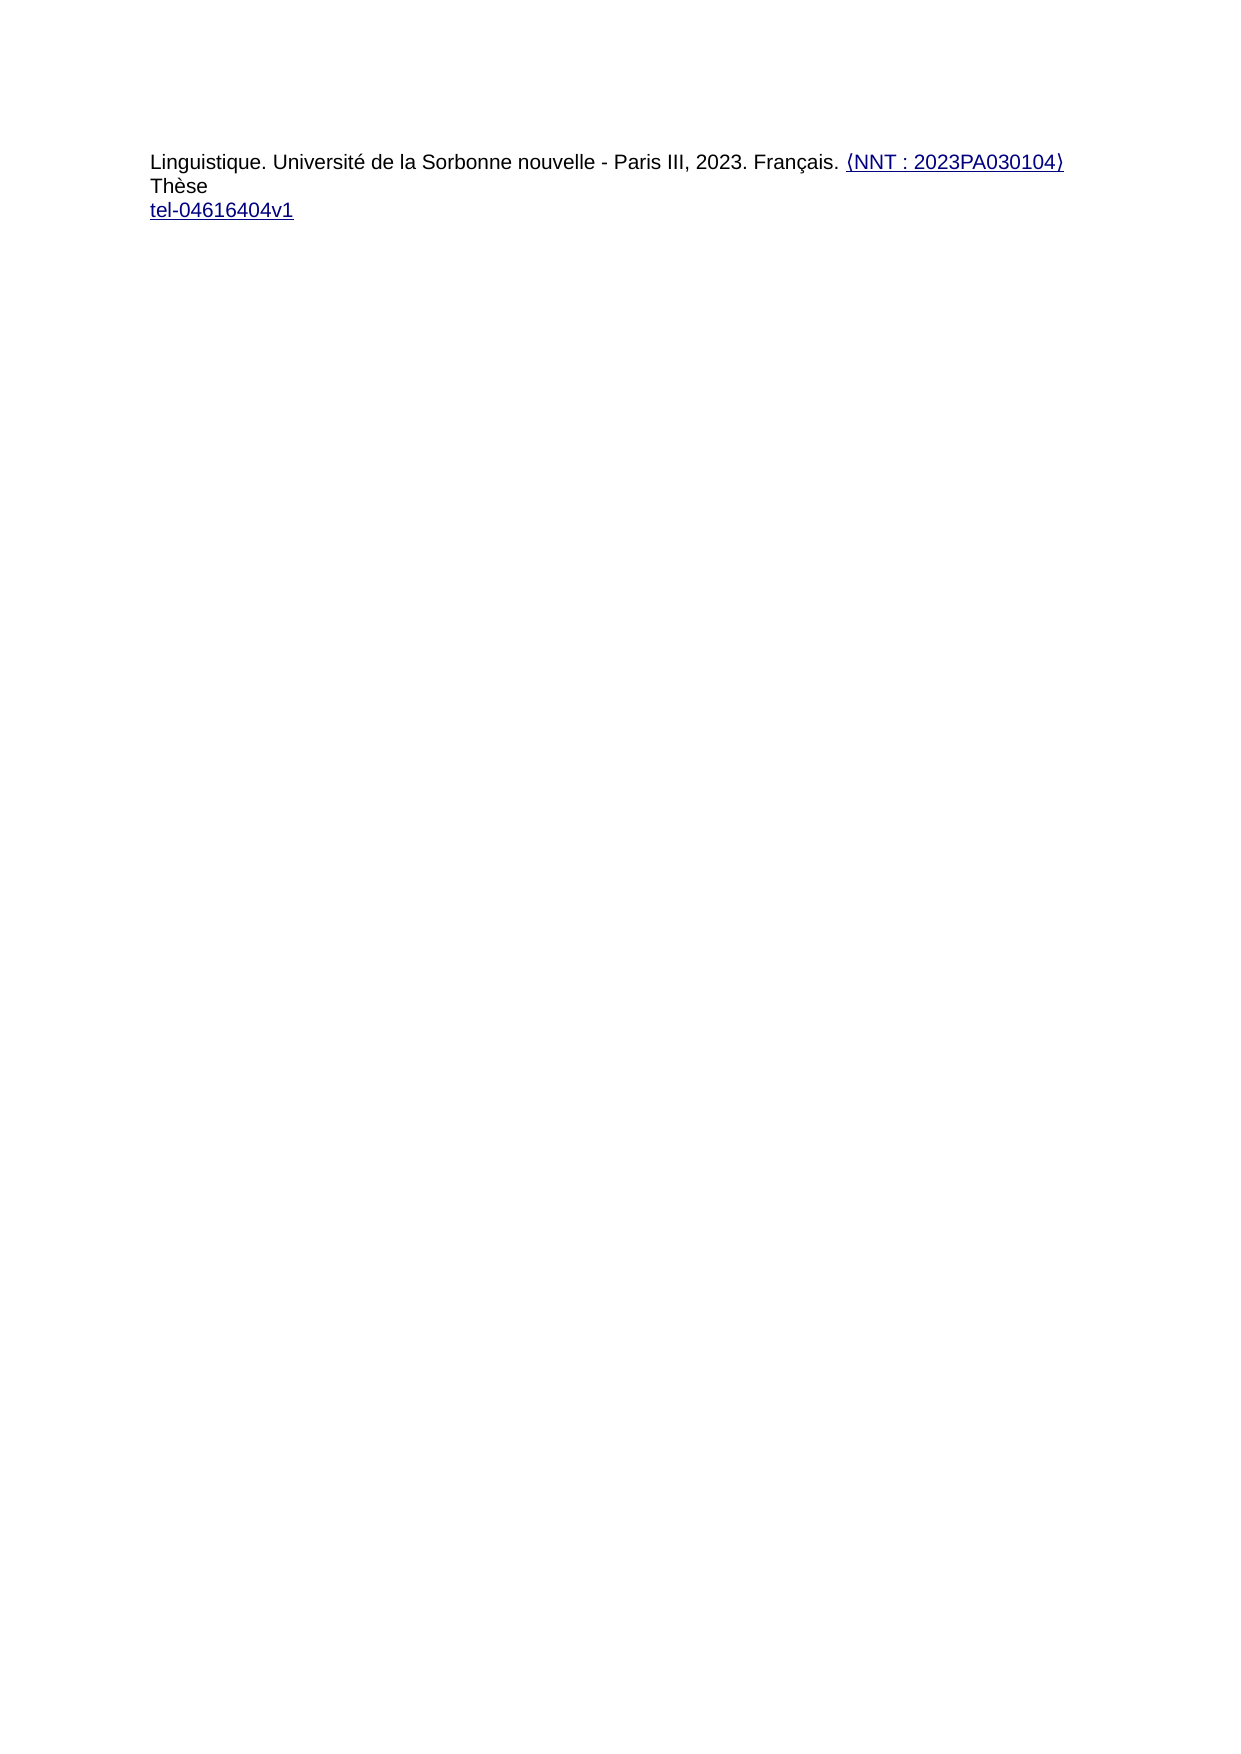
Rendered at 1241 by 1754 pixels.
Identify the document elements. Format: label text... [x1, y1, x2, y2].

table_header Linguistique. Université de la Sorbonne nouvelle - Paris III, 2023. Français. ⟨NNT : 2023PA030104⟩ Thèse tel-04616404v1 [150, 150, 1090, 222]
